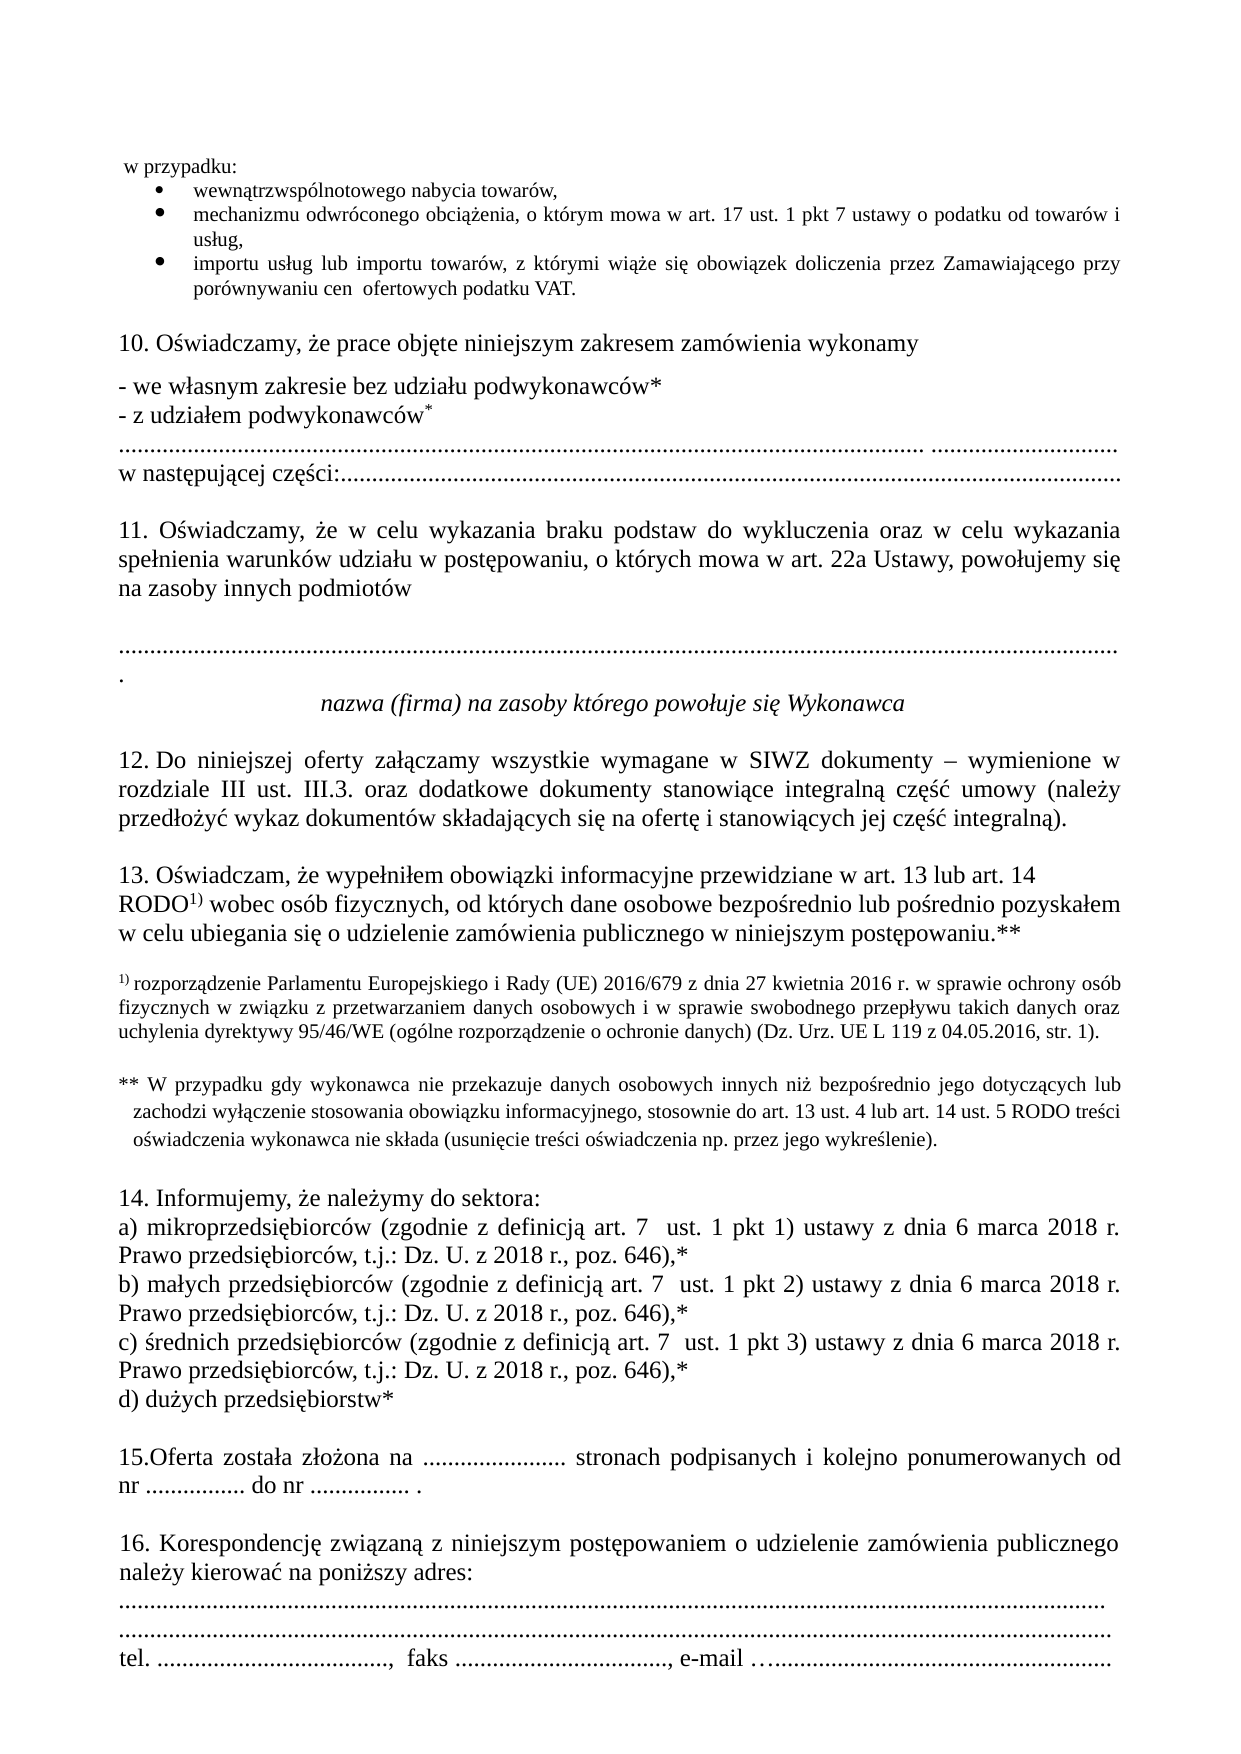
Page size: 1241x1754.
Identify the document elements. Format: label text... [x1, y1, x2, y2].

text 13. Oświadczam, że wypełniłem obowiązki informacyjne przewidziane w art. 13 lub art. 14 RODO1) wobec osób fizycznych, od których dane osobowe bezpośrednio lub pośrednio pozyskałem w celu ubiegania się o udzielenie zamówienia publicznego w niniejszym postępowaniu.** [118, 860, 1122, 946]
text ................................................................................................................................................................. [118, 630, 1122, 688]
text 16. Korespondencję związaną z niniejszym postępowaniem o udzielenie zamówienia publicznego należy kierować na poniższy adres: [119, 1528, 1120, 1586]
text 15.Oferta została złożona na ....................... stronach podpisanych i kolejno ponumerowanych od nr ................ do nr ................ . [118, 1442, 1122, 1499]
text 11. Oświadczamy, że w celu wykazania braku podstaw do wykluczenia oraz w celu wykazania spełnienia warunków udziału w postępowaniu, o których mowa w art. 22a Ustawy, powołujemy się na zasoby innych podmiotów [118, 515, 1122, 601]
text 10. Oświadczamy, że prace objęte niniejszym zakresem zamówienia wykonamy [118, 328, 1122, 357]
list wewnątrzwspólnotowego nabycia towarów, [156, 178, 1122, 202]
text 12. Do niniejszej oferty załączamy wszystkie wymagane w SIWZ dokumenty – wymienione w rozdziale III ust. III.3. oraz dodatkowe dokumenty stanowiące integralną część umowy (należy przedłożyć wykaz dokumentów składających się na ofertę i stanowiących jej część integralną). [118, 745, 1122, 831]
text .............................................................................................................................................................. [118, 1586, 1120, 1614]
list mechanizmu odwróconego obciążenia, o którym mowa w art. 17 ust. 1 pkt 7 ustawy o podatku od towarów i usług, [156, 202, 1122, 251]
text 1) rozporządzenie Parlamentu Europejskiego i Rady (UE) 2016/679 z dnia 27 kwietnia 2016 r. w sprawie ochrony osób fizycznych w związku z przetwarzaniem danych osobowych i w sprawie swobodnego przepływu takich danych oraz uchylenia dyrektywy 95/46/WE (ogólne rozporządzenie o ochronie danych) (Dz. Urz. UE L 119 z 04.05.2016, str. 1). [118, 971, 1122, 1043]
text d) dużych przedsiębiorstw* [118, 1384, 1122, 1413]
text tel. ....................................., faks .................................., e-mail …...................................................... [119, 1643, 1120, 1672]
text w przypadku: [118, 153, 1122, 178]
text ................................................................................................................................. .............................. [118, 429, 1122, 458]
text - we własnym zakresie bez udziału podwykonawców* [118, 371, 1122, 400]
text 14. Informujemy, że należymy do sektora: [118, 1183, 1122, 1212]
text c) średnich przedsiębiorców (zgodnie z definicją art. 7 ust. 1 pkt 3) ustawy z dnia 6 marca 2018 r. Prawo przedsiębiorców, t.j.: Dz. U. z 2018 r., poz. 646),* [118, 1327, 1122, 1384]
text w następującej części:............................................................................................................................. [118, 458, 1122, 486]
list importu usług lub importu towarów, z którymi wiąże się obowiązek doliczenia przez Zamawiającego przy porównywaniu cen ofertowych podatku VAT. [156, 251, 1122, 299]
text nazwa (firma) na zasoby którego powołuje się Wykonawca [118, 688, 1122, 716]
text ............................................................................................................................................................... [118, 1614, 1120, 1643]
text b) małych przedsiębiorców (zgodnie z definicją art. 7 ust. 1 pkt 2) ustawy z dnia 6 marca 2018 r. Prawo przedsiębiorców, t.j.: Dz. U. z 2018 r., poz. 646),* [118, 1269, 1122, 1327]
text a) mikroprzedsiębiorców (zgodnie z definicją art. 7 ust. 1 pkt 1) ustawy z dnia 6 marca 2018 r. Prawo przedsiębiorców, t.j.: Dz. U. z 2018 r., poz. 646),* [118, 1212, 1122, 1269]
text - z udziałem podwykonawców* [118, 400, 1122, 429]
text ** W przypadku gdy wykonawca nie przekazuje danych osobowych innych niż bezpośrednio jego dotyczących lub zachodzi wyłączenie stosowania obowiązku informacyjnego, stosownie do art. 13 ust. 4 lub art. 14 ust. 5 RODO treści oświadczenia wykonawca nie składa (usunięcie treści oświadczenia np. przez jego wykreślenie). [118, 1071, 1122, 1151]
